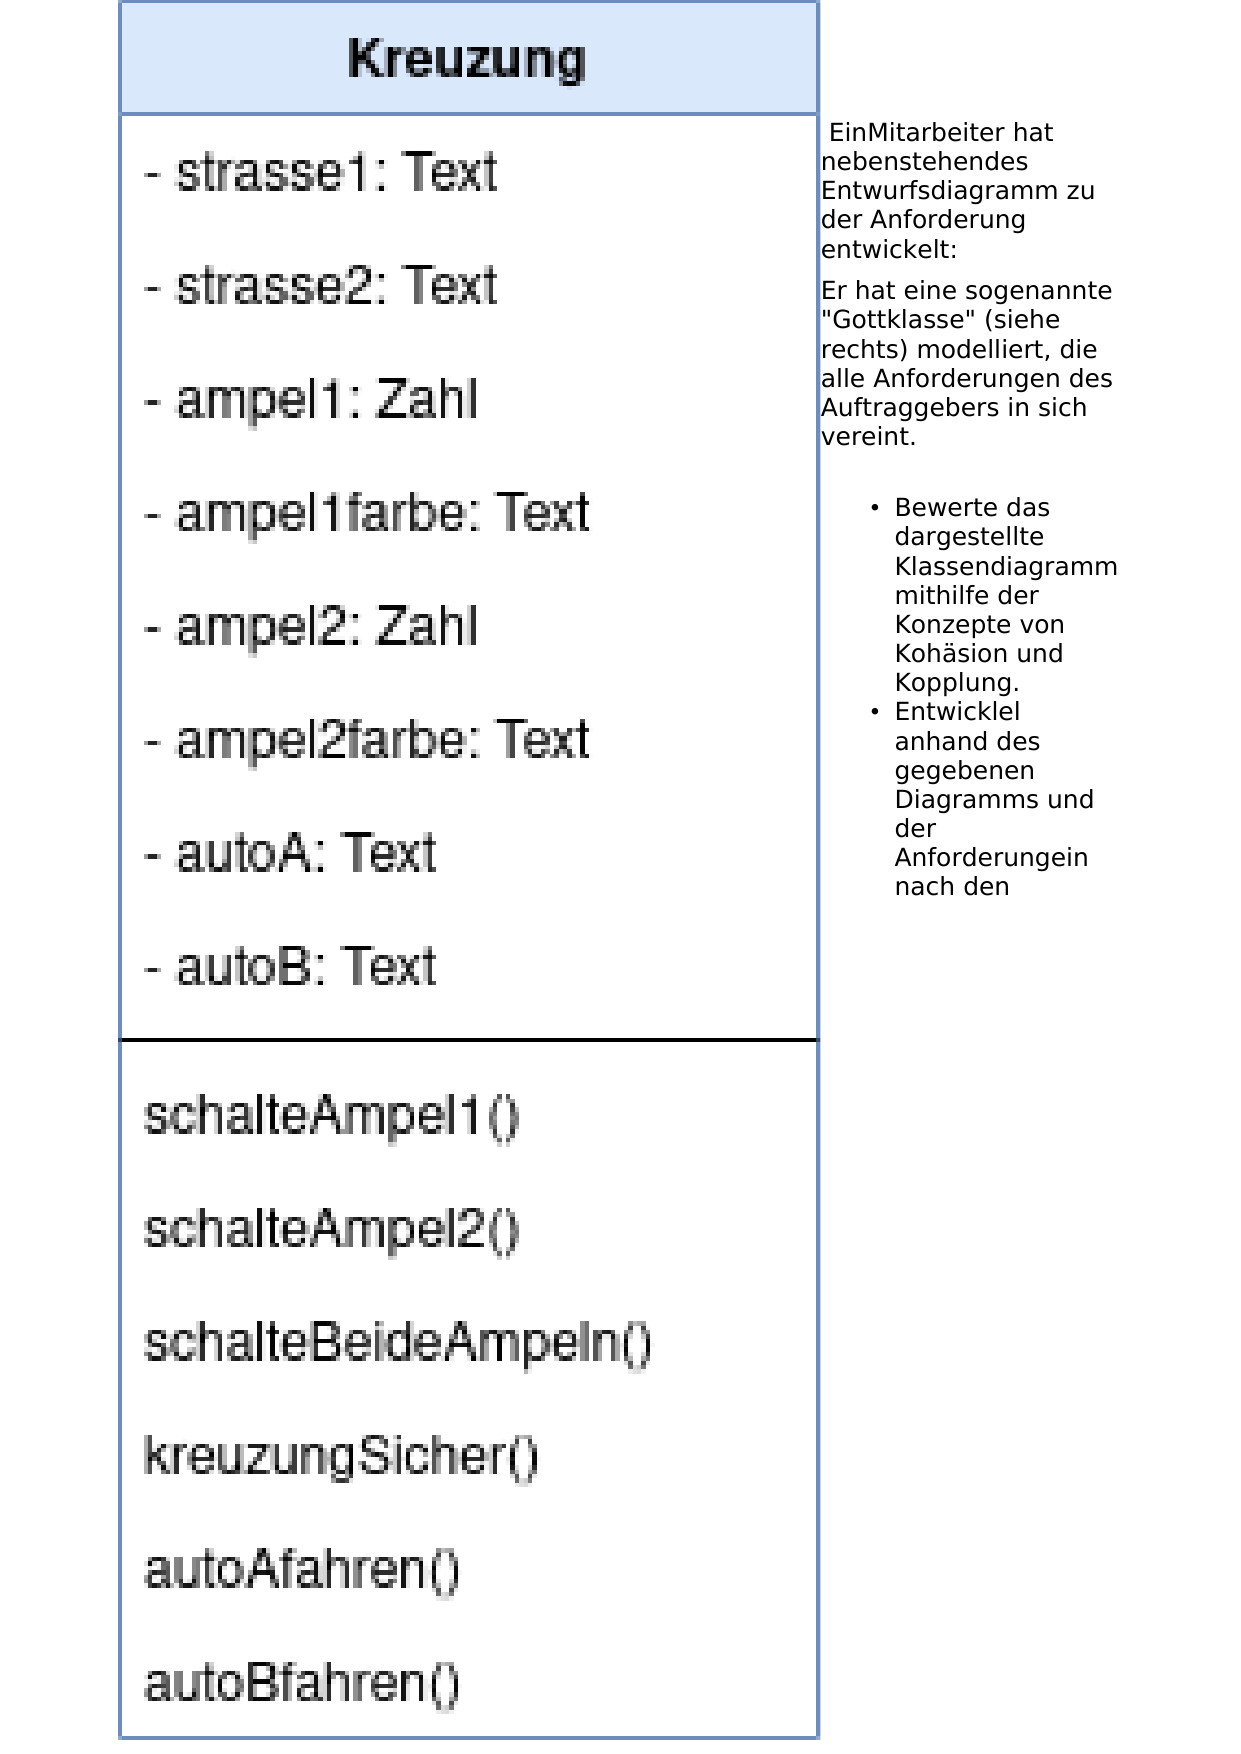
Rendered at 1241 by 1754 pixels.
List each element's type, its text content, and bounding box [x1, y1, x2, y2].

text Er hat eine sogenannte "Gottklasse" (siehe rechts) modelliert, die alle Anforderungen des Auftraggebers in sich vereint. [821, 276, 1122, 451]
list Bewerte das dargestellte Klassendiagramm mithilfe der Konzepte von Kohäsion und Kopplung. [821, 493, 1122, 698]
text EinMitarbeiter hat nebenstehendes Entwurfsdiagramm zu der Anforderung entwickelt: [821, 118, 1122, 264]
picture [118, 0, 821, 1754]
list Entwicklel anhand des gegebenen Diagramms und der Anforderungein nach den [821, 698, 1122, 902]
